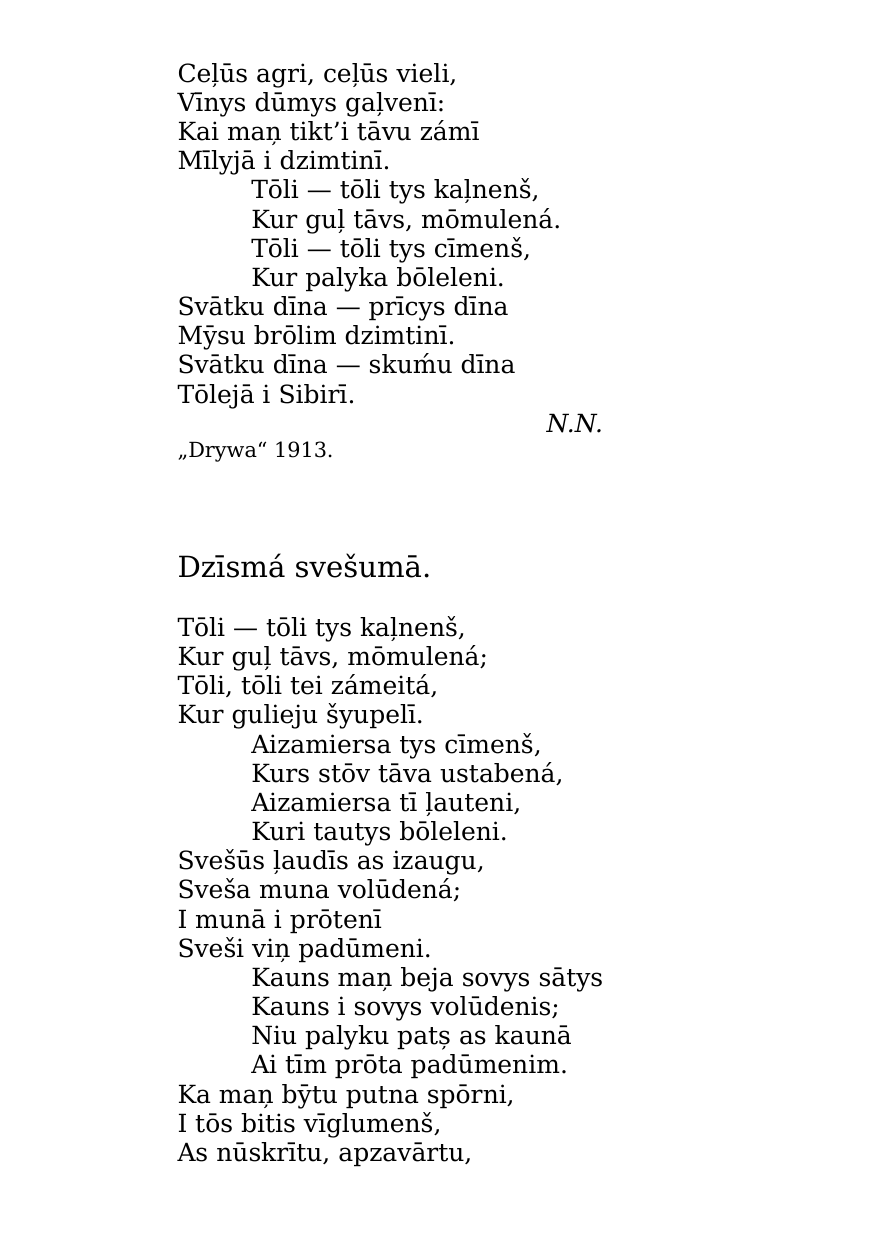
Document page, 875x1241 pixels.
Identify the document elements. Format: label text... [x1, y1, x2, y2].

text Tōli — tōli tys cīmenš, [177, 234, 815, 263]
text Kur guļ tāvs, mōmulená. [177, 205, 815, 234]
text Mȳsu brōlim dzimtinī. [177, 322, 815, 351]
text Vīnys dūmys gaļvenī: [177, 88, 815, 117]
text Dzīsmá svešumā. [177, 550, 815, 584]
text As nūskrītu, apzavārtu, [177, 1138, 815, 1167]
text Tōli — tōli tys kaļnenš, [177, 176, 815, 205]
text I tōs bitis vīglumenš, [177, 1109, 815, 1138]
text Kur gulieju šyupelī. [177, 701, 815, 730]
text Sveša muna volūdená; [177, 876, 815, 905]
text Ka maņ bȳtu putna spōrni, [177, 1080, 815, 1109]
text Kuri tautys bōleleni. [177, 817, 815, 846]
text Sveši viņ padūmeni. [177, 934, 815, 963]
text Ceļūs agri, ceļūs vieli, [177, 59, 815, 88]
text N.N. [177, 409, 815, 438]
text Tōli, tōli tei zámeitá, [177, 671, 815, 701]
text „Drywa“ 1913. [177, 438, 815, 462]
text Aizamiersa tī ļauteni, [177, 788, 815, 817]
text Kauns i sovys volūdenis; [177, 992, 815, 1021]
text Kur guļ tāvs, mōmulená; [177, 642, 815, 671]
text Svātku dīna — skuḿu dīna [177, 351, 815, 380]
text Tōli — tōli tys kaļnenš, [177, 613, 815, 642]
text Kurs stōv tāva ustabená, [177, 759, 815, 788]
text Kur palyka bōleleni. [177, 263, 815, 292]
text Mīlyjā i dzimtinī. [177, 147, 815, 176]
text Tōlejā i Sibirī. [177, 380, 815, 409]
text I munā i prōtenī [177, 905, 815, 934]
text Svešūs ļaudīs as izaugu, [177, 846, 815, 876]
text Niu palyku patș as kaunā [177, 1021, 815, 1051]
text Ai tīm prōta padūmenim. [177, 1051, 815, 1080]
text Kai maņ tikt’i tāvu zámī [177, 117, 815, 147]
text Svātku dīna — prīcys dīna [177, 292, 815, 322]
text Kauns maņ beja sovys sātys [177, 963, 815, 992]
text Aizamiersa tys cīmenš, [177, 730, 815, 759]
